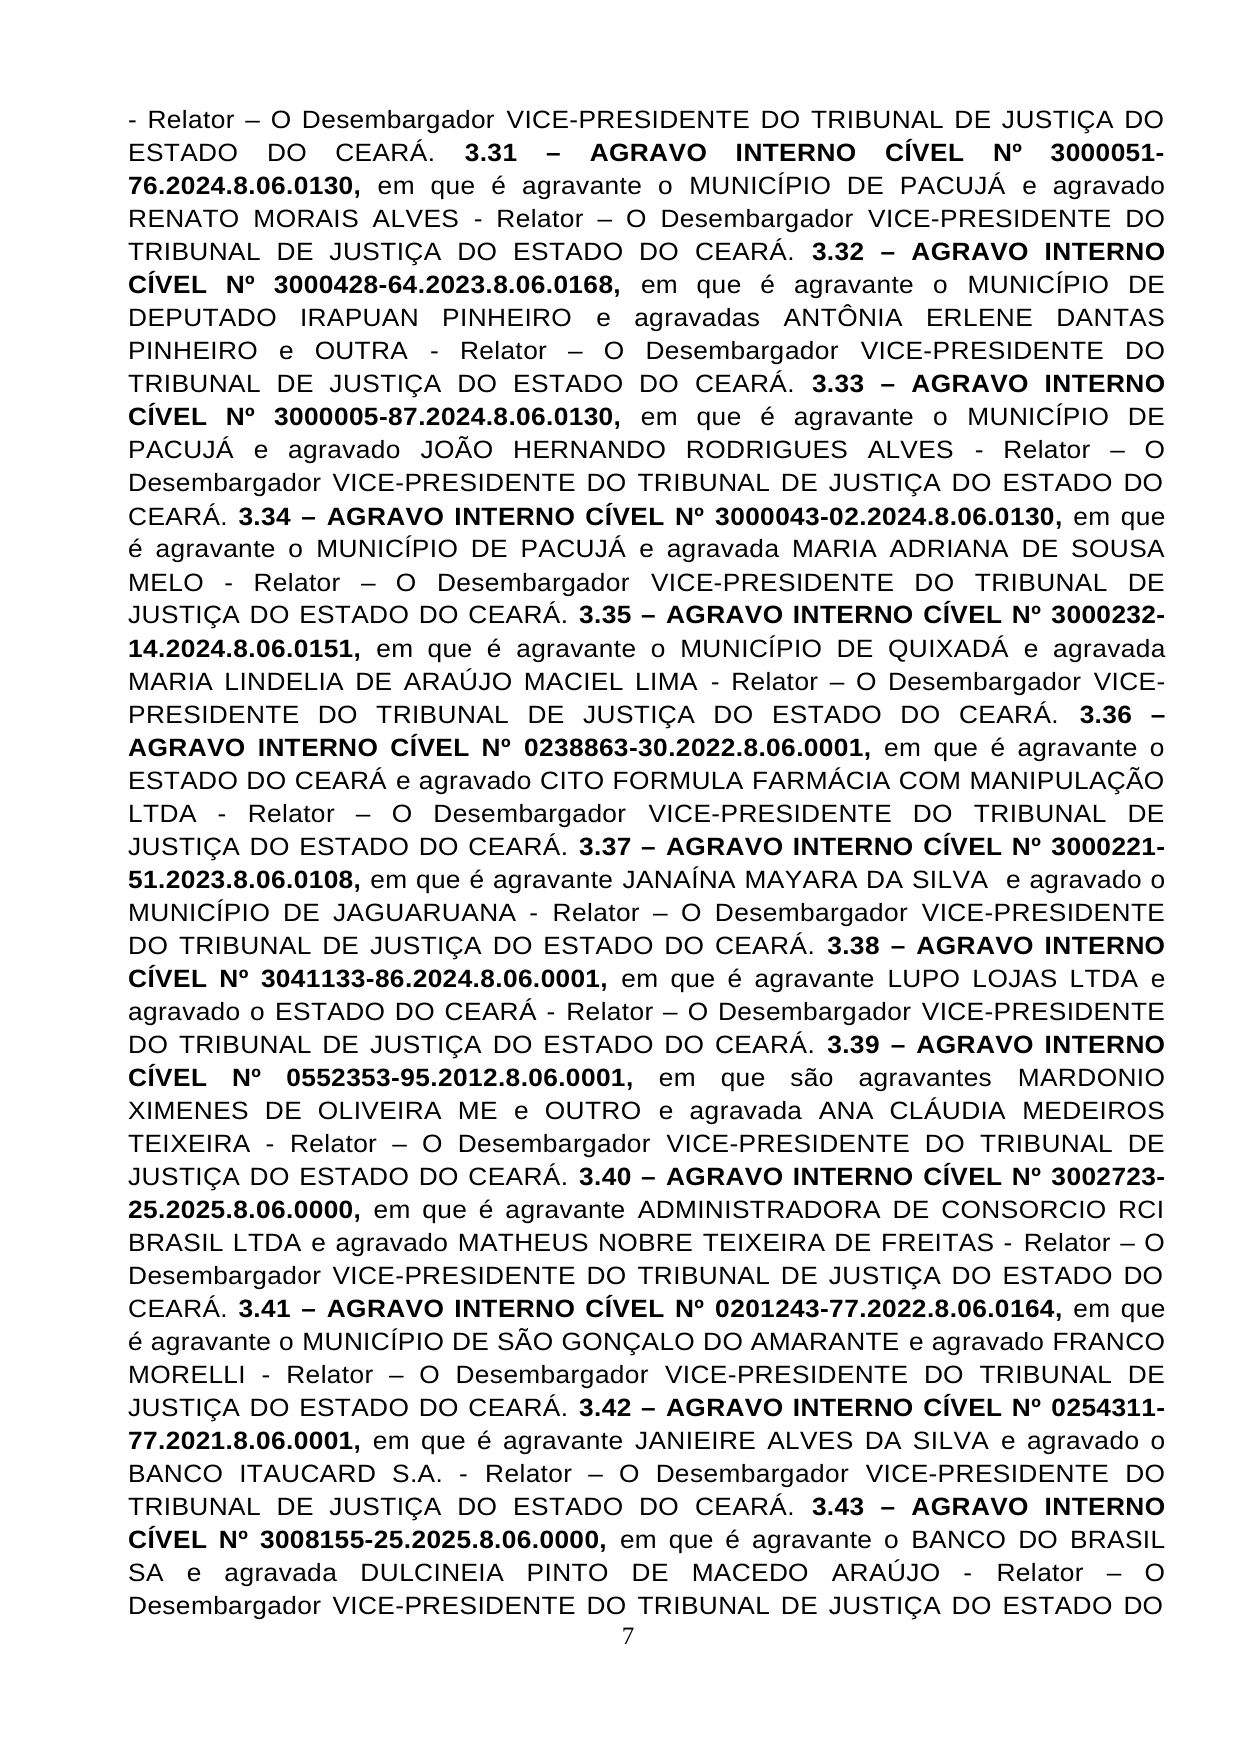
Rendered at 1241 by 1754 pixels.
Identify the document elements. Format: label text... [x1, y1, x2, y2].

text - Relator – O Desembargador VICE-PRESIDENTE DO TRIBUNAL DE JUSTIÇA DO ESTADO DO CEARÁ. 3.31 – AGRAVO INTERNO CÍVEL Nº 3000051-76.2024.8.06.0130, em que é agravante o MUNICÍPIO DE PACUJÁ e agravado RENATO MORAIS ALVES - Relator – O Desembargador VICE-PRESIDENTE DO TRIBUNAL DE JUSTIÇA DO ESTADO DO CEARÁ. 3.32 – AGRAVO INTERNO CÍVEL Nº 3000428-64.2023.8.06.0168, em que é agravante o MUNICÍPIO DE DEPUTADO IRAPUAN PINHEIRO e agravadas ANTÔNIA ERLENE DANTAS PINHEIRO e OUTRA - Relator – O Desembargador VICE-PRESIDENTE DO TRIBUNAL DE JUSTIÇA DO ESTADO DO CEARÁ. 3.33 – AGRAVO INTERNO CÍVEL Nº 3000005-87.2024.8.06.0130, em que é agravante o MUNICÍPIO DE PACUJÁ e agravado JOÃO HERNANDO RODRIGUES ALVES - Relator – O Desembargador VICE-PRESIDENTE DO TRIBUNAL DE JUSTIÇA DO ESTADO DO CEARÁ. 3.34 – AGRAVO INTERNO CÍVEL Nº 3000043-02.2024.8.06.0130, em que é agravante o MUNICÍPIO DE PACUJÁ e agravada MARIA ADRIANA DE SOUSA MELO - Relator – O Desembargador VICE-PRESIDENTE DO TRIBUNAL DE JUSTIÇA DO ESTADO DO CEARÁ. 3.35 – AGRAVO INTERNO CÍVEL Nº 3000232-14.2024.8.06.0151, em que é agravante o MUNICÍPIO DE QUIXADÁ e agravada MARIA LINDELIA DE ARAÚJO MACIEL LIMA - Relator – O Desembargador VICE-PRESIDENTE DO TRIBUNAL DE JUSTIÇA DO ESTADO DO CEARÁ. 3.36 – AGRAVO INTERNO CÍVEL Nº 0238863-30.2022.8.06.0001, em que é agravante o ESTADO DO CEARÁ e agravado CITO FORMULA FARMÁCIA COM MANIPULAÇÃO LTDA - Relator – O Desembargador VICE-PRESIDENTE DO TRIBUNAL DE JUSTIÇA DO ESTADO DO CEARÁ. 3.37 – AGRAVO INTERNO CÍVEL Nº 3000221-51.2023.8.06.0108, em que é agravante JANAÍNA MAYARA DA SILVA e agravado o MUNICÍPIO DE JAGUARUANA - Relator – O Desembargador VICE-PRESIDENTE DO TRIBUNAL DE JUSTIÇA DO ESTADO DO CEARÁ. 3.38 – AGRAVO INTERNO CÍVEL Nº 3041133-86.2024.8.06.0001, em que é agravante LUPO LOJAS LTDA e agravado o ESTADO DO CEARÁ - Relator – O Desembargador VICE-PRESIDENTE DO TRIBUNAL DE JUSTIÇA DO ESTADO DO CEARÁ. 3.39 – AGRAVO INTERNO CÍVEL Nº 0552353-95.2012.8.06.0001, em que são agravantes MARDONIO XIMENES DE OLIVEIRA ME e OUTRO e agravada ANA CLÁUDIA MEDEIROS TEIXEIRA - Relator – O Desembargador VICE-PRESIDENTE DO TRIBUNAL DE JUSTIÇA DO ESTADO DO CEARÁ. 3.40 – AGRAVO INTERNO CÍVEL Nº 3002723-25.2025.8.06.0000, em que é agravante ADMINISTRADORA DE CONSORCIO RCI BRASIL LTDA e agravado MATHEUS NOBRE TEIXEIRA DE FREITAS - Relator – O Desembargador VICE-PRESIDENTE DO TRIBUNAL DE JUSTIÇA DO ESTADO DO CEARÁ. 3.41 – AGRAVO INTERNO CÍVEL Nº 0201243-77.2022.8.06.0164, em que é agravante o MUNICÍPIO DE SÃO GONÇALO DO AMARANTE e agravado FRANCO MORELLI - Relator – O Desembargador VICE-PRESIDENTE DO TRIBUNAL DE JUSTIÇA DO ESTADO DO CEARÁ. 3.42 – AGRAVO INTERNO CÍVEL Nº 0254311-77.2021.8.06.0001, em que é agravante JANIEIRE ALVES DA SILVA e agravado o BANCO ITAUCARD S.A. - Relator – O Desembargador VICE-PRESIDENTE DO TRIBUNAL DE JUSTIÇA DO ESTADO DO CEARÁ. 3.43 – AGRAVO INTERNO CÍVEL Nº 3008155-25.2025.8.06.0000, em que é agravante o BANCO DO BRASIL SA e agravada DULCINEIA PINTO DE MACEDO ARAÚJO - Relator – O Desembargador VICE-PRESIDENTE DO TRIBUNAL DE JUSTIÇA DO ESTADO DO [128, 105, 1165, 1620]
